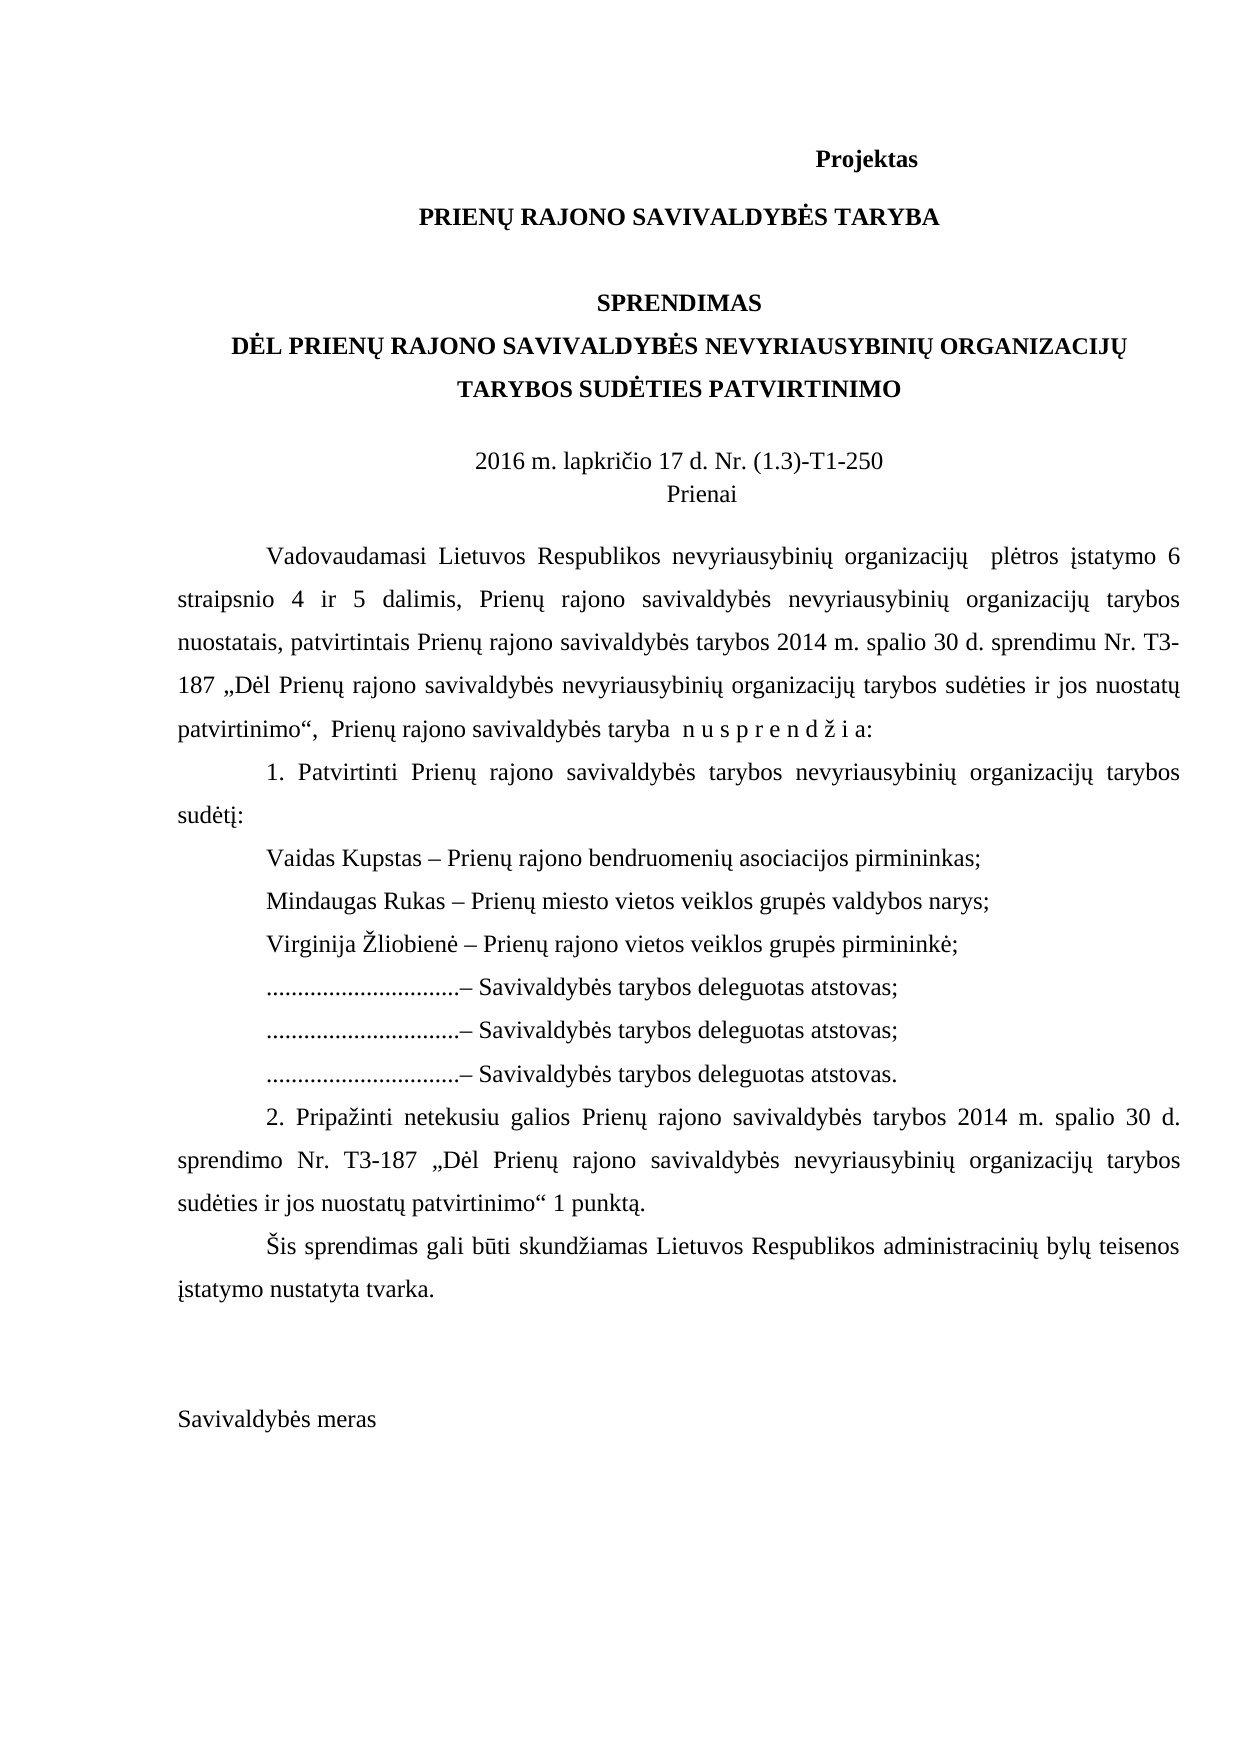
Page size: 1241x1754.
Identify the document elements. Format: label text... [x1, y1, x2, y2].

text 1. Patvirtinti Prienų rajono savivaldybės tarybos nevyriausybinių organizacijų tarybos sudėtį: [177, 757, 1181, 829]
text Vadovaudamasi Lietuvos Respublikos nevyriausybinių organizacijų plėtros įstatymo 6 straipsnio 4 ir 5 dalimis, Prienų rajono savivaldybės nevyriausybinių organizacijų tarybos nuostatais, patvirtintais Prienų rajono savivaldybės tarybos 2014 m. spalio 30 d. sprendimu Nr. T3-187 „Dėl Prienų rajono savivaldybės nevyriausybinių organizacijų tarybos sudėties ir jos nuostatų patvirtinimo“, Prienų rajono savivaldybės taryba n u s p r e n d ž i a: [177, 541, 1181, 742]
text ...............................– Savivaldybės tarybos deleguotas atstovas. [177, 1059, 1181, 1087]
text Projektas [177, 144, 1181, 173]
text ...............................– Savivaldybės tarybos deleguotas atstovas; [177, 972, 1181, 1001]
text 2016 m. lapkričio 17 d. Nr. (1.3)-T1-250 [177, 446, 1181, 475]
text Virginija Žliobienė – Prienų rajono vietos veiklos grupės pirmininkė; [177, 929, 1181, 958]
text PRIENŲ RAJONO SAVIVALDYBĖS TARYBA [177, 202, 1181, 231]
text 2. Pripažinti netekusiu galios Prienų rajono savivaldybės tarybos 2014 m. spalio 30 d. sprendimo Nr. T3-187 „Dėl Prienų rajono savivaldybės nevyriausybinių organizacijų tarybos sudėties ir jos nuostatų patvirtinimo“ 1 punktą. [177, 1102, 1181, 1217]
text Vaidas Kupstas – Prienų rajono bendruomenių asociacijos pirmininkas; [177, 843, 1181, 872]
text ...............................– Savivaldybės tarybos deleguotas atstovas; [177, 1016, 1181, 1044]
text SPRENDIMAS [177, 288, 1181, 317]
text Savivaldybės meras [177, 1404, 1181, 1432]
text Mindaugas Rukas – Prienų miesto vietos veiklos grupės valdybos narys; [177, 886, 1181, 915]
text DĖL PRIENŲ RAJONO SAVIVALDYBĖS NEVYRIAUSYBINIŲ ORGANIZACIJŲ TARYBOS SUDĖTIES PATVIRTINIMO [177, 331, 1181, 403]
text Šis sprendimas gali būti skundžiamas Lietuvos Respublikos administracinių bylų teisenos įstatymo nustatyta tvarka. [177, 1231, 1181, 1303]
text Prienai [177, 479, 1181, 508]
